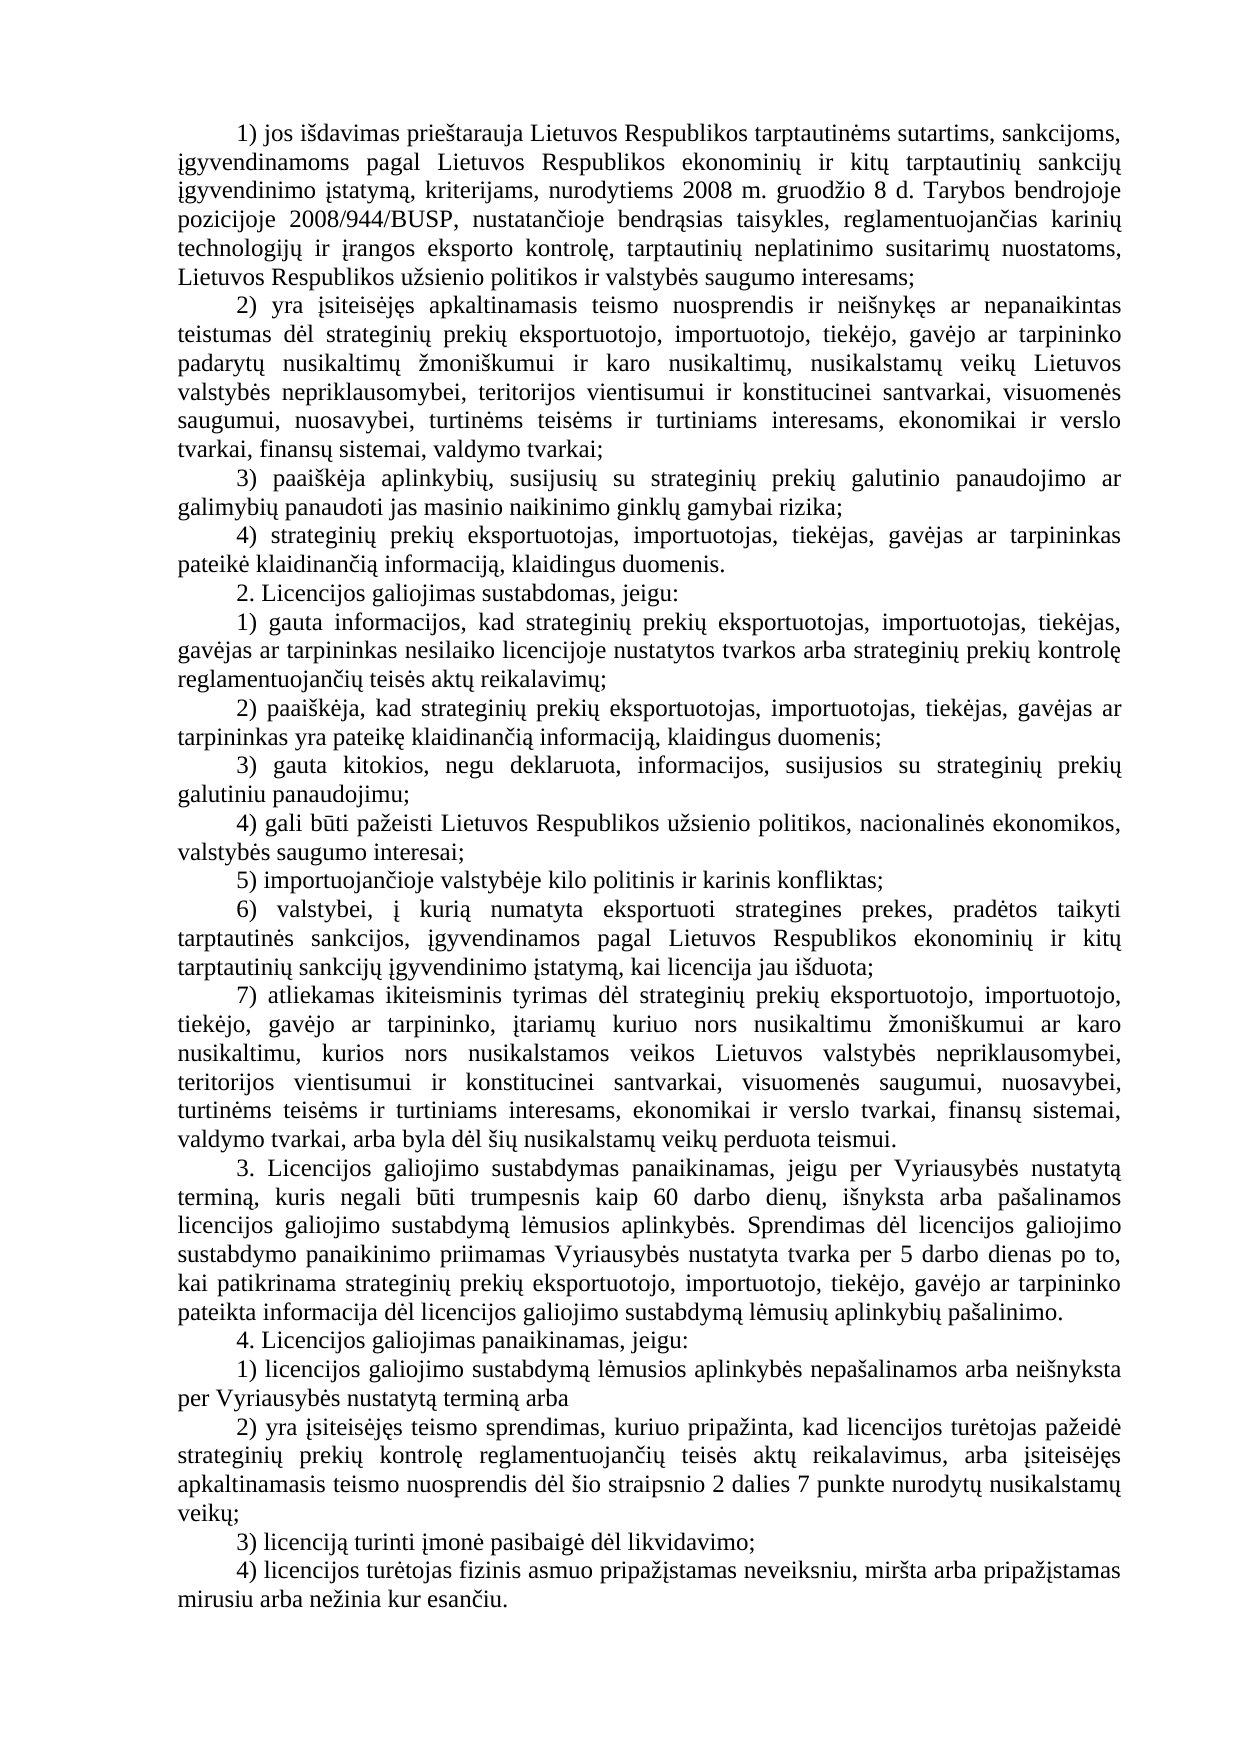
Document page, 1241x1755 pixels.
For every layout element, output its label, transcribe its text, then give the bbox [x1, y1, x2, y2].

text 4) strateginių prekių eksportuotojas, importuotojas, tiekėjas, gavėjas ar tarpininkas pateikė klaidinančią informaciją, klaidingus duomenis. [177, 521, 1122, 578]
text 5) importuojančioje valstybėje kilo politinis ir karinis konfliktas; [177, 866, 1122, 894]
text 1) gauta informacijos, kad strateginių prekių eksportuotojas, importuotojas, tiekėjas, gavėjas ar tarpininkas nesilaiko licencijoje nustatytos tvarkos arba strateginių prekių kontrolę reglamentuojančių teisės aktų reikalavimų; [177, 607, 1122, 693]
text 6) valstybei, į kurią numatyta eksportuoti strategines prekes, pradėtos taikyti tarptautinės sankcijos, įgyvendinamos pagal Lietuvos Respublikos ekonominių ir kitų tarptautinių sankcijų įgyvendinimo įstatymą, kai licencija jau išduota; [177, 894, 1122, 981]
text 2) yra įsiteisėjęs teismo sprendimas, kuriuo pripažinta, kad licencijos turėtojas pažeidė strateginių prekių kontrolę reglamentuojančių teisės aktų reikalavimus, arba įsiteisėjęs apkaltinamasis teismo nuosprendis dėl šio straipsnio 2 dalies 7 punkte nurodytų nusikalstamų veikų; [177, 1412, 1122, 1527]
text 3) paaiškėja aplinkybių, susijusių su strateginių prekių galutinio panaudojimo ar galimybių panaudoti jas masinio naikinimo ginklų gamybai rizika; [177, 463, 1122, 521]
text 4) gali būti pažeisti Lietuvos Respublikos užsienio politikos, nacionalinės ekonomikos, valstybės saugumo interesai; [177, 808, 1122, 866]
text 1) jos išdavimas prieštarauja Lietuvos Respublikos tarptautinėms sutartims, sankcijoms, įgyvendinamoms pagal Lietuvos Respublikos ekonominių ir kitų tarptautinių sankcijų įgyvendinimo įstatymą, kriterijams, nurodytiems 2008 m. gruodžio 8 d. Tarybos bendrojoje pozicijoje 2008/944/BUSP, nustatančioje bendrąsias taisykles, reglamentuojančias karinių technologijų ir įrangos eksporto kontrolę, tarptautinių neplatinimo susitarimų nuostatoms, Lietuvos Respublikos užsienio politikos ir valstybės saugumo interesams; [177, 118, 1122, 291]
text 2) paaiškėja, kad strateginių prekių eksportuotojas, importuotojas, tiekėjas, gavėjas ar tarpininkas yra pateikę klaidinančią informaciją, klaidingus duomenis; [177, 693, 1122, 751]
text 3) licenciją turinti įmonė pasibaigė dėl likvidavimo; [177, 1527, 1122, 1556]
text 7) atliekamas ikiteisminis tyrimas dėl strateginių prekių eksportuotojo, importuotojo, tiekėjo, gavėjo ar tarpininko, įtariamų kuriuo nors nusikaltimu žmoniškumui ar karo nusikaltimu, kurios nors nusikalstamos veikos Lietuvos valstybės nepriklausomybei, teritorijos vientisumui ir konstitucinei santvarkai, visuomenės saugumui, nuosavybei, turtinėms teisėms ir turtiniams interesams, ekonomikai ir verslo tvarkai, finansų sistemai, valdymo tvarkai, arba byla dėl šių nusikalstamų veikų perduota teismui. [177, 981, 1122, 1153]
text 4. Licencijos galiojimas panaikinamas, jeigu: [177, 1326, 1122, 1354]
text 4) licencijos turėtojas fizinis asmuo pripažįstamas neveiksniu, miršta arba pripažįstamas mirusiu arba nežinia kur esančiu. [177, 1556, 1122, 1613]
text 2) yra įsiteisėjęs apkaltinamasis teismo nuosprendis ir neišnykęs ar nepanaikintas teistumas dėl strateginių prekių eksportuotojo, importuotojo, tiekėjo, gavėjo ar tarpininko padarytų nusikaltimų žmoniškumui ir karo nusikaltimų, nusikalstamų veikų Lietuvos valstybės nepriklausomybei, teritorijos vientisumui ir konstitucinei santvarkai, visuomenės saugumui, nuosavybei, turtinėms teisėms ir turtiniams interesams, ekonomikai ir verslo tvarkai, finansų sistemai, valdymo tvarkai; [177, 291, 1122, 463]
text 3) gauta kitokios, negu deklaruota, informacijos, susijusios su strateginių prekių galutiniu panaudojimu; [177, 751, 1122, 808]
text 2. Licencijos galiojimas sustabdomas, jeigu: [177, 578, 1122, 607]
text 3. Licencijos galiojimo sustabdymas panaikinamas, jeigu per Vyriausybės nustatytą terminą, kuris negali būti trumpesnis kaip 60 darbo dienų, išnyksta arba pašalinamos licencijos galiojimo sustabdymą lėmusios aplinkybės. Sprendimas dėl licencijos galiojimo sustabdymo panaikinimo priimamas Vyriausybės nustatyta tvarka per 5 darbo dienas po to, kai patikrinama strateginių prekių eksportuotojo, importuotojo, tiekėjo, gavėjo ar tarpininko pateikta informacija dėl licencijos galiojimo sustabdymą lėmusių aplinkybių pašalinimo. [177, 1153, 1122, 1326]
text 1) licencijos galiojimo sustabdymą lėmusios aplinkybės nepašalinamos arba neišnyksta per Vyriausybės nustatytą terminą arba [177, 1354, 1122, 1412]
